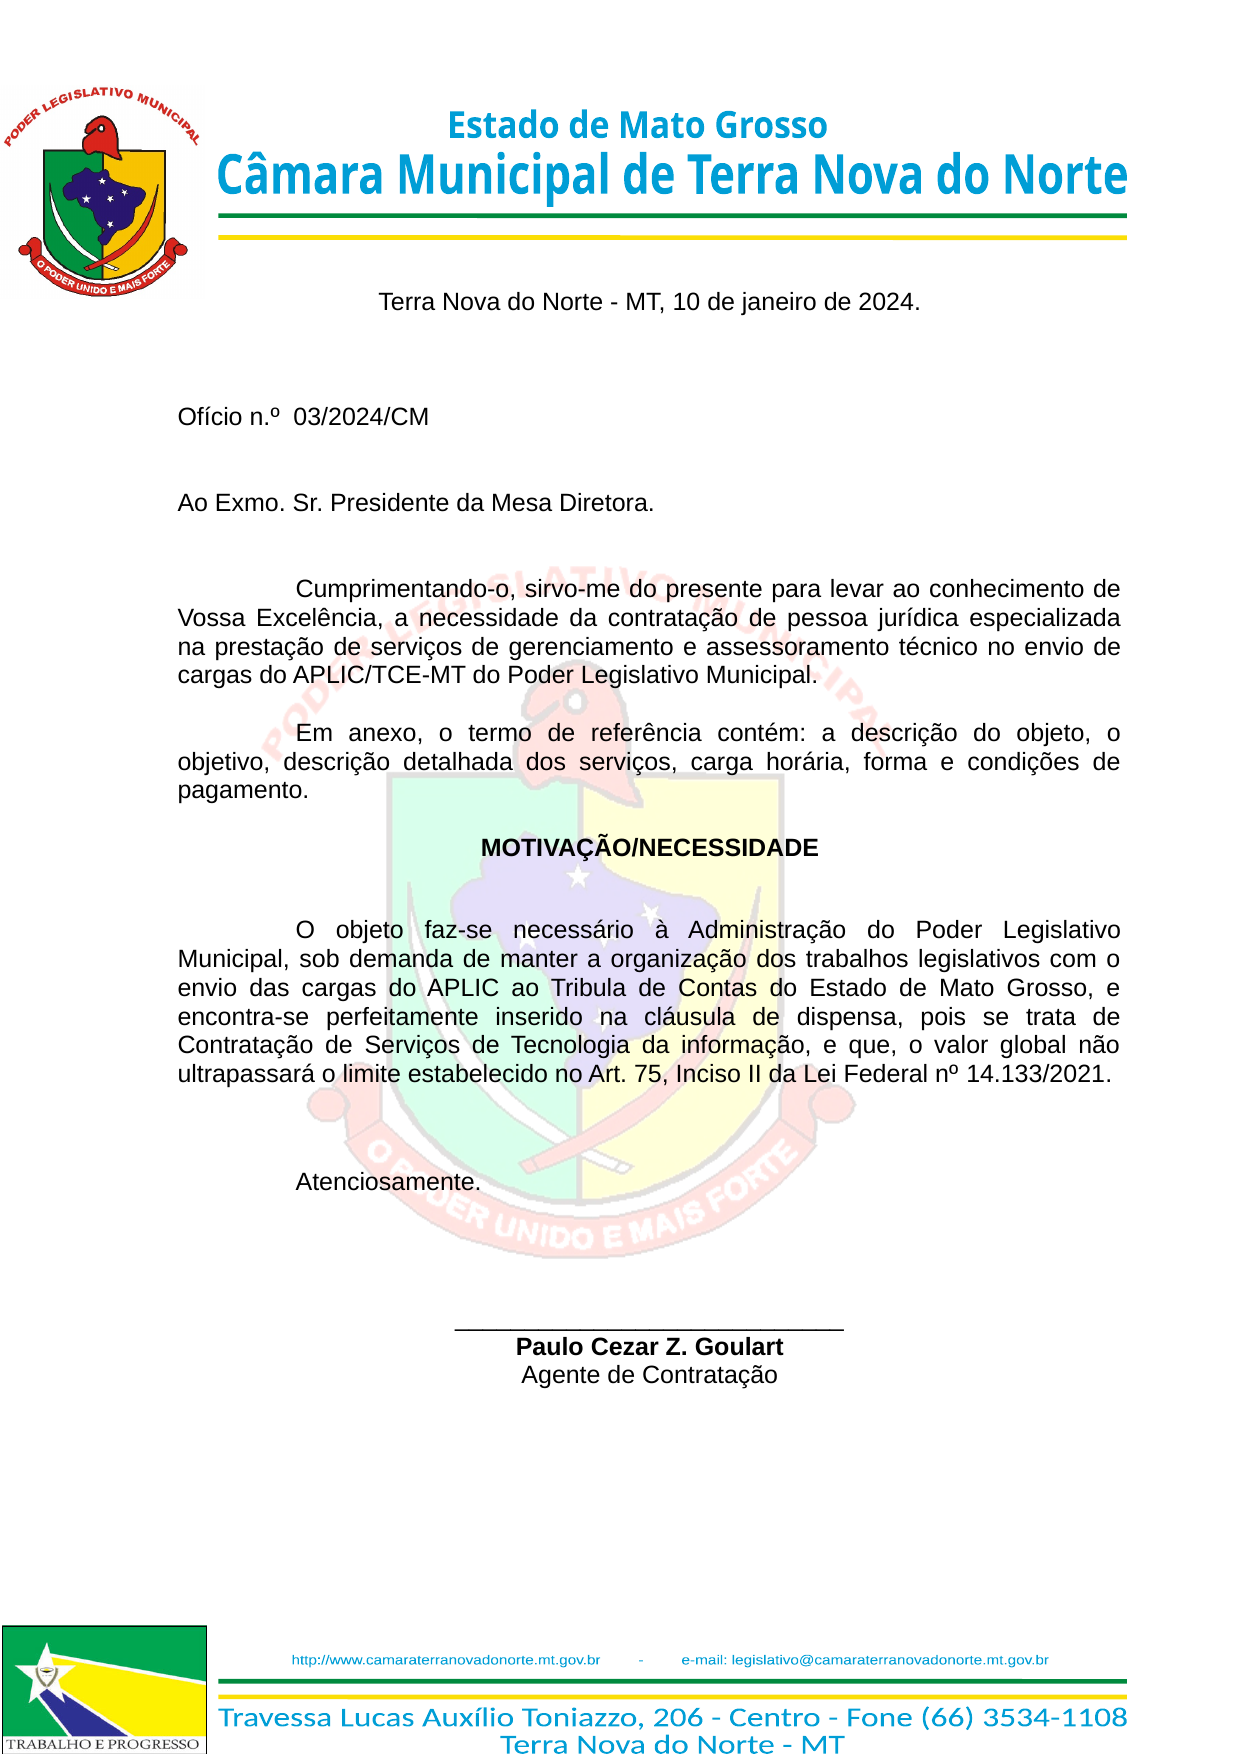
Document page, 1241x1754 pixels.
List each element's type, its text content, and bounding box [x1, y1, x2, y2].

text O objeto faz-se necessário à Administração do Poder Legislativo Municipal, sob demanda de manter a organização dos trabalhos legislativos com o envio das cargas do APLIC ao Tribula de Contas do Estado de Mato Grosso, e encontra-se perfeitamente inserido na cláusula de dispensa, pois se trata de Contratação de Serviços de Tecnologia da informação, e que, o valor global não ultrapassará o limite estabelecido no Art. 75, Inciso II da Lei Federal nº 14.133/2021. [912, 915, 1122, 1088]
text ____________________________ [177, 1303, 1122, 1332]
text Ofício n.º 03/2024/CM [177, 402, 1122, 430]
picture [0, 85, 205, 299]
text Em anexo, o termo de referência contém: a descrição do objeto, o objetivo, descrição detalhada dos serviços, carga horária, forma e condições de pagamento. [912, 718, 1122, 804]
picture [3, 1627, 206, 1754]
text Paulo Cezar Z. Goulart [177, 1332, 1122, 1360]
picture [308, 1663, 316, 1668]
text MOTIVAÇÃO/NECESSIDADE [177, 833, 248, 862]
text Ao Exmo. Sr. Presidente da Mesa Diretora. [177, 488, 1122, 517]
text Atenciosamente. [912, 1167, 1122, 1195]
text Em anexo, o termo de referência contém: a descrição do objeto, o objetivo, descrição detalhada dos serviços, carga horária, forma e condições de pagamento. [177, 718, 248, 804]
text Agente de Contratação [177, 1360, 1122, 1389]
text MOTIVAÇÃO/NECESSIDADE [912, 833, 1122, 862]
picture [367, 1657, 376, 1663]
picture [775, 1655, 780, 1665]
text Terra Nova do Norte - MT, 10 de janeiro de 2024. [177, 287, 1122, 315]
text O objeto faz-se necessário à Administração do Poder Legislativo Municipal, sob demanda de manter a organização dos trabalhos legislativos com o envio das cargas do APLIC ao Tribula de Contas do Estado de Mato Grosso, e encontra-se perfeitamente inserido na cláusula de dispensa, pois se trata de Contratação de Serviços de Tecnologia da informação, e que, o valor global não ultrapassará o limite estabelecido no Art. 75, Inciso II da Lei Federal nº 14.133/2021. [177, 915, 248, 1088]
picture [685, 1660, 695, 1665]
text Cumprimentando-o, sirvo-me do presente para levar ao conhecimento de Vossa Excelência, a necessidade da contratação de pessoa jurídica especializada na prestação de serviços de gerenciamento e assessoramento técnico no envio de cargas do APLIC/TCE-MT do Poder Legislativo Municipal. [912, 574, 1122, 689]
text Cumprimentando-o, sirvo-me do presente para levar ao conhecimento de Vossa Excelência, a necessidade da contratação de pessoa jurídica especializada na prestação de serviços de gerenciamento e assessoramento técnico no envio de cargas do APLIC/TCE-MT do Poder Legislativo Municipal. [177, 574, 248, 689]
text Atenciosamente. [177, 1167, 248, 1195]
picture [301, 1655, 316, 1662]
